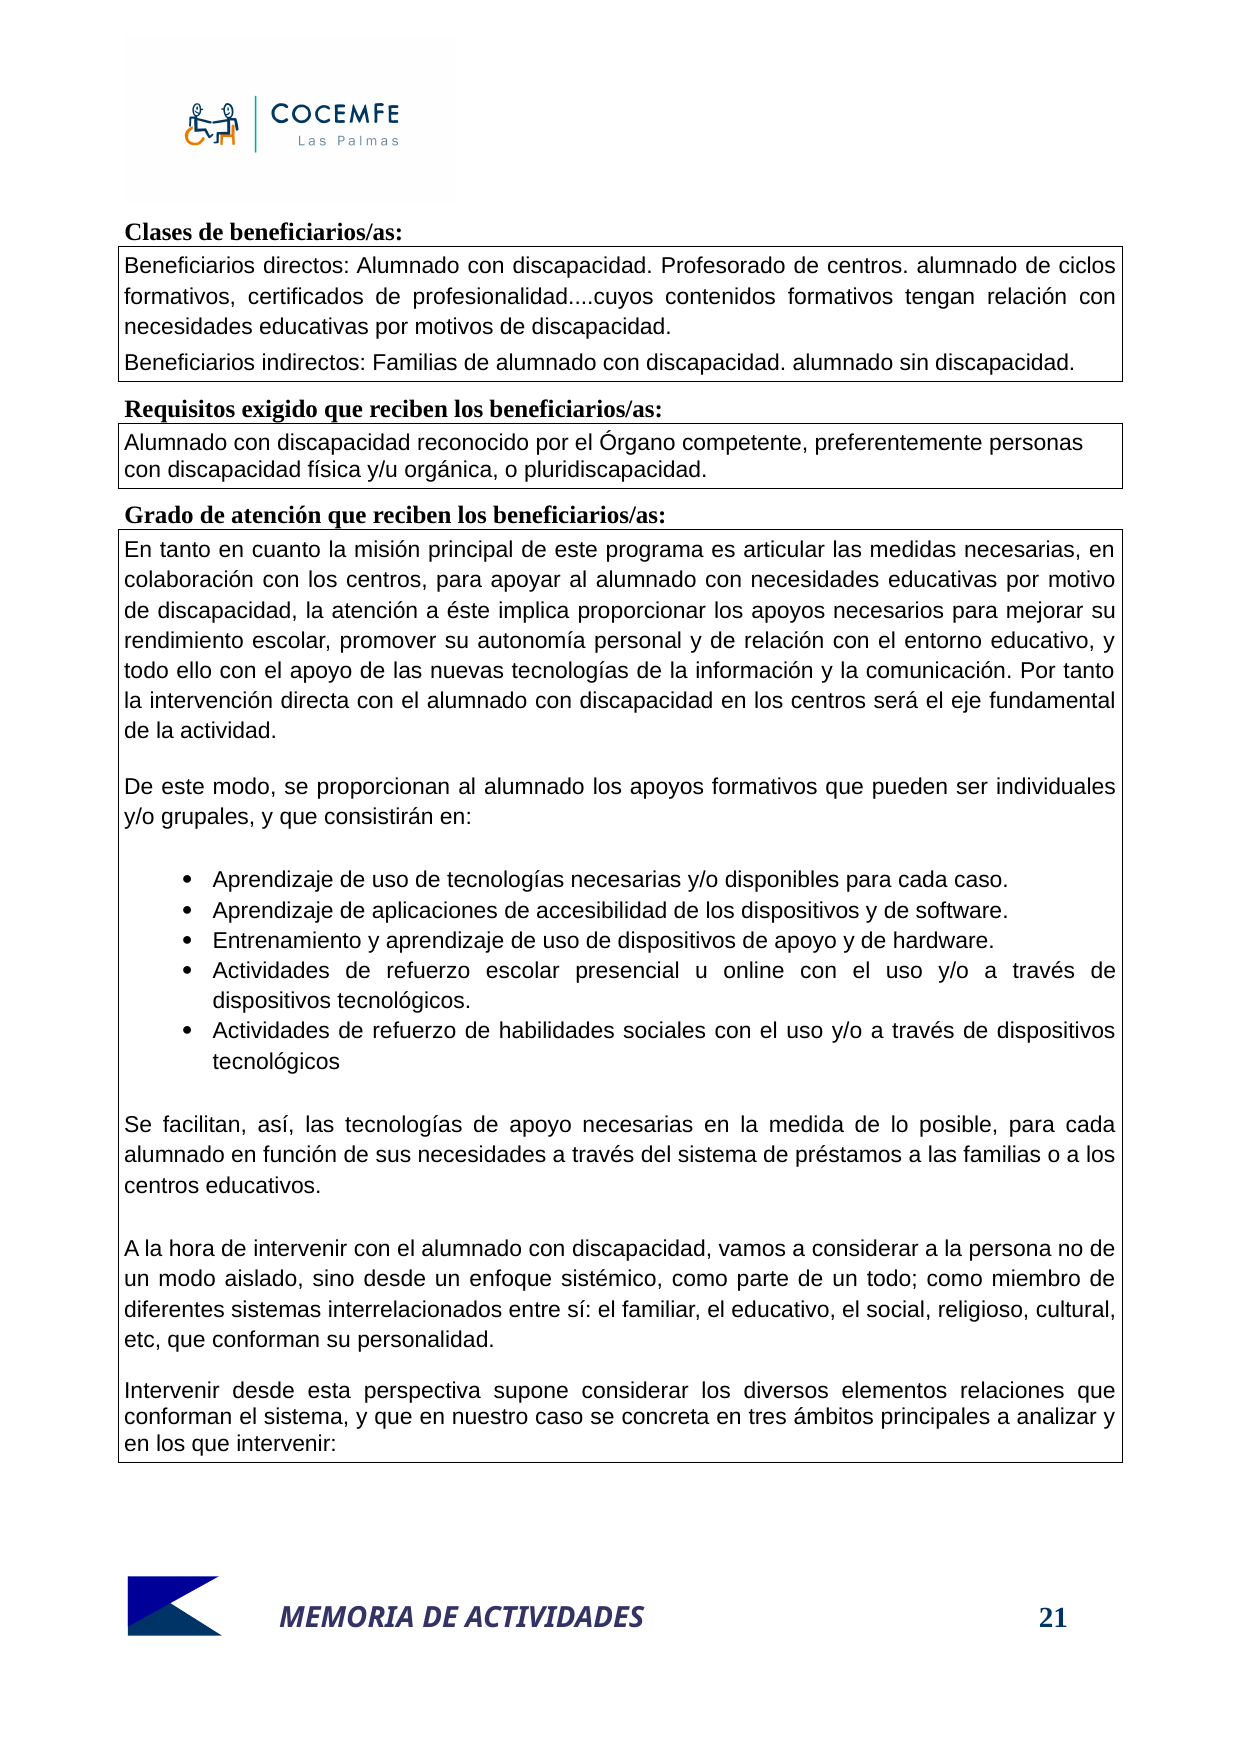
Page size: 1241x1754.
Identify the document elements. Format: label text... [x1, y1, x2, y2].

picture [124, 34, 457, 202]
table_header En tanto en cuanto la misión principal de este programa es articular las medidas necesarias, en colaboración con los centros, para apoyar al alumnado con necesidades educativas por motivo de discapacidad, la atención a éste implica proporcionar los apoyos necesarios para mejorar su rendimiento escolar, promover su autonomía personal y de relación con el entorno educativo, y todo ello con el apoyo de las nuevas tecnologías de la información y la comunicación. Por tanto la intervención directa con el alumnado con discapacidad en los centros será el eje fundamental de la actividad. De este modo, se proporcionan al alumnado los apoyos formativos que pueden ser individuales y/o grupales, y que consistirán en: Aprendizaje de uso de tecnologías necesarias y/o disponibles para cada caso. Aprendizaje de aplicaciones de accesibilidad de los dispositivos y de software. Entrenamiento y aprendizaje de uso de dispositivos de apoyo y de hardware. Actividades de refuerzo escolar presencial u online con el uso y/o a través de dispositivos tecnológicos. Actividades de refuerzo de habilidades sociales con el uso y/o a través de dispositivos tecnológicos Se facilitan, así, las tecnologías de apoyo necesarias en la medida de lo posible, para cada alumnado en función de sus necesidades a través del sistema de préstamos a las familias o a los centros educativos. A la hora de intervenir con el alumnado con discapacidad, vamos a considerar a la persona no de un modo aislado, sino desde un enfoque sistémico, como parte de un todo; como miembro de diferentes sistemas interrelacionados entre sí: el familiar, el educativo, el social, religioso, cultural, etc, que conforman su personalidad. Intervenir desde esta perspectiva supone considerar los diversos elementos relaciones que conforman el sistema, y que en nuestro caso se concreta en tres ámbitos principales a analizar y en los que intervenir: [119, 530, 1122, 1462]
text Grado de atención que reciben los beneficiarios/as: [124, 501, 1122, 529]
table_header Alumnado con discapacidad reconocido por el Órgano competente, preferentemente personas con discapacidad física y/u orgánica, o pluridiscapacidad. [119, 424, 1122, 488]
table_header Beneficiarios directos: Alumnado con discapacidad. Profesorado de centros. alumnado de ciclos formativos, certificados de profesionalidad....cuyos contenidos formativos tengan relación con necesidades educativas por motivos de discapacidad. Beneficiarios indirectos: Familias de alumnado con discapacidad. alumnado sin discapacidad. [119, 247, 1122, 381]
text Requisitos exigido que reciben los beneficiarios/as: [124, 394, 1122, 423]
text Clases de beneficiarios/as: [124, 217, 1122, 246]
